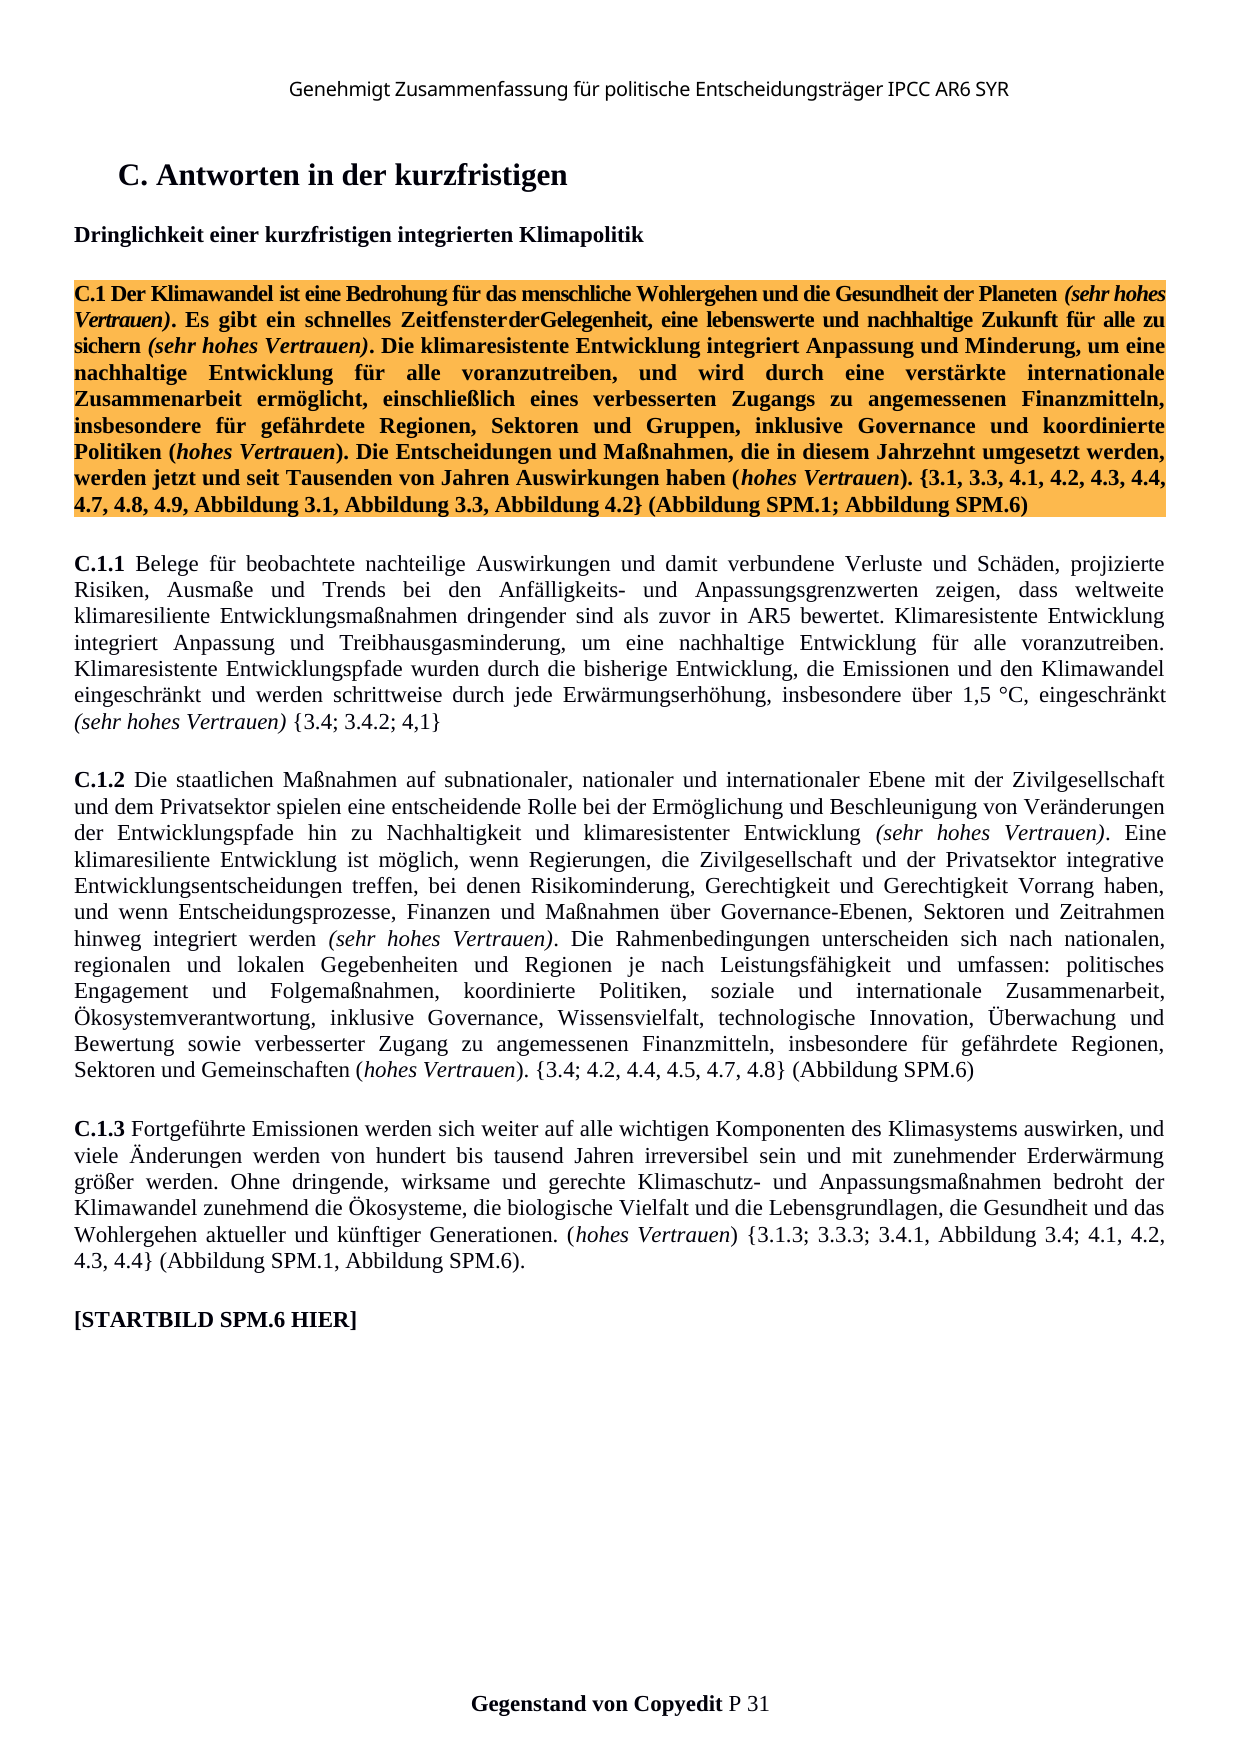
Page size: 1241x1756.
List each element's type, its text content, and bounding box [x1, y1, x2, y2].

text C.1.2 Die staatlichen Maßnahmen auf subnationaler, nationaler und internationaler Ebene mit der Zivilgesellschaft und dem Privatsektor spielen eine entscheidende Rolle bei der Ermöglichung und Beschleunigung von Veränderungen der Entwicklungspfade hin zu Nachhaltigkeit und klimaresistenter Entwicklung (sehr hohes Vertrauen). Eine klimaresiliente Entwicklung ist möglich, wenn Regierungen, die Zivilgesellschaft und der Privatsektor integrative Entwicklungsentscheidungen treffen, bei denen Risikominderung, Gerechtigkeit und Gerechtigkeit Vorrang haben, und wenn Entscheidungsprozesse, Finanzen und Maßnahmen über Governance-Ebenen, Sektoren und Zeitrahmen hinweg integriert werden (sehr hohes Vertrauen). Die Rahmenbedingungen unterscheiden sich nach nationalen, regionalen und lokalen Gegebenheiten und Regionen je nach Leistungsfähigkeit und umfassen: politisches Engagement und Folgemaßnahmen, koordinierte Politiken, soziale und internationale Zusammenarbeit, Ökosystemverantwortung, inklusive Governance, Wissensvielfalt, technologische Innovation, Überwachung und Bewertung sowie verbesserter Zugang zu angemessenen Finanzmitteln, insbesondere für gefährdete Regionen, Sektoren und Gemeinschaften (hohes Vertrauen). {3.4; 4.2, 4.4, 4.5, 4.7, 4.8} (Abbildung SPM.6) [74, 767, 1166, 1083]
text C.1.1 Belege für beobachtete nachteilige Auswirkungen und damit verbundene Verluste und Schäden, projizierte Risiken, Ausmaße und Trends bei den Anfälligkeits- und Anpassungsgrenzwerten zeigen, dass weltweite klimaresiliente Entwicklungsmaßnahmen dringender sind als zuvor in AR5 bewertet. Klimaresistente Entwicklung integriert Anpassung und Treibhausgasminderung, um eine nachhaltige Entwicklung für alle voranzutreiben. Klimaresistente Entwicklungspfade wurden durch die bisherige Entwicklung, die Emissionen und den Klimawandel eingeschränkt und werden schrittweise durch jede Erwärmungserhöhung, insbesondere über 1,5 °C, eingeschränkt (sehr hohes Vertrauen) {3.4; 3.4.2; 4,1} [74, 549, 1166, 734]
text [STARTBILD SPM.6 HIER] [74, 1306, 1166, 1332]
text C.1 Der Klimawandel ist eine Bedrohung für das menschliche Wohlergehen und die Gesundheit der Planeten (sehr hohes Vertrauen). Es gibt ein schnelles ZeitfensterderGelegenheit, eine lebenswerte und nachhaltige Zukunft für alle zu sichern (sehr hohes Vertrauen). Die klimaresistente Entwicklung integriert Anpassung und Minderung, um eine nachhaltige Entwicklung für alle voranzutreiben, und wird durch eine verstärkte internationale Zusammenarbeit ermöglicht, einschließlich eines verbesserten Zugangs zu angemessenen Finanzmitteln, insbesondere für gefährdete Regionen, Sektoren und Gruppen, inklusive Governance und koordinierte Politiken (hohes Vertrauen). Die Entscheidungen und Maßnahmen, die in diesem Jahrzehnt umgesetzt werden, werden jetzt und seit Tausenden von Jahren Auswirkungen haben (hohes Vertrauen). {3.1, 3.3, 4.1, 4.2, 4.3, 4.4, 4.7, 4.8, 4.9, Abbildung 3.1, Abbildung 3.3, Abbildung 4.2} (Abbildung SPM.1; Abbildung SPM.6) [74, 280, 1166, 517]
subtitle C. Antworten in der kurzfristigen [118, 156, 1188, 192]
text Dringlichkeit einer kurzfristigen integrierten Klimapolitik [74, 221, 1166, 247]
text C.1.3 Fortgeführte Emissionen werden sich weiter auf alle wichtigen Komponenten des Klimasystems auswirken, und viele Änderungen werden von hundert bis tausend Jahren irreversibel sein und mit zunehmender Erderwärmung größer werden. Ohne dringende, wirksame und gerechte Klimaschutz- und Anpassungsmaßnahmen bedroht der Klimawandel zunehmend die Ökosysteme, die biologische Vielfalt und die Lebensgrundlagen, die Gesundheit und das Wohlergehen aktueller und künftiger Generationen. (hohes Vertrauen) {3.1.3; 3.3.3; 3.4.1, Abbildung 3.4; 4.1, 4.2, 4.3, 4.4} (Abbildung SPM.1, Abbildung SPM.6). [74, 1115, 1166, 1273]
